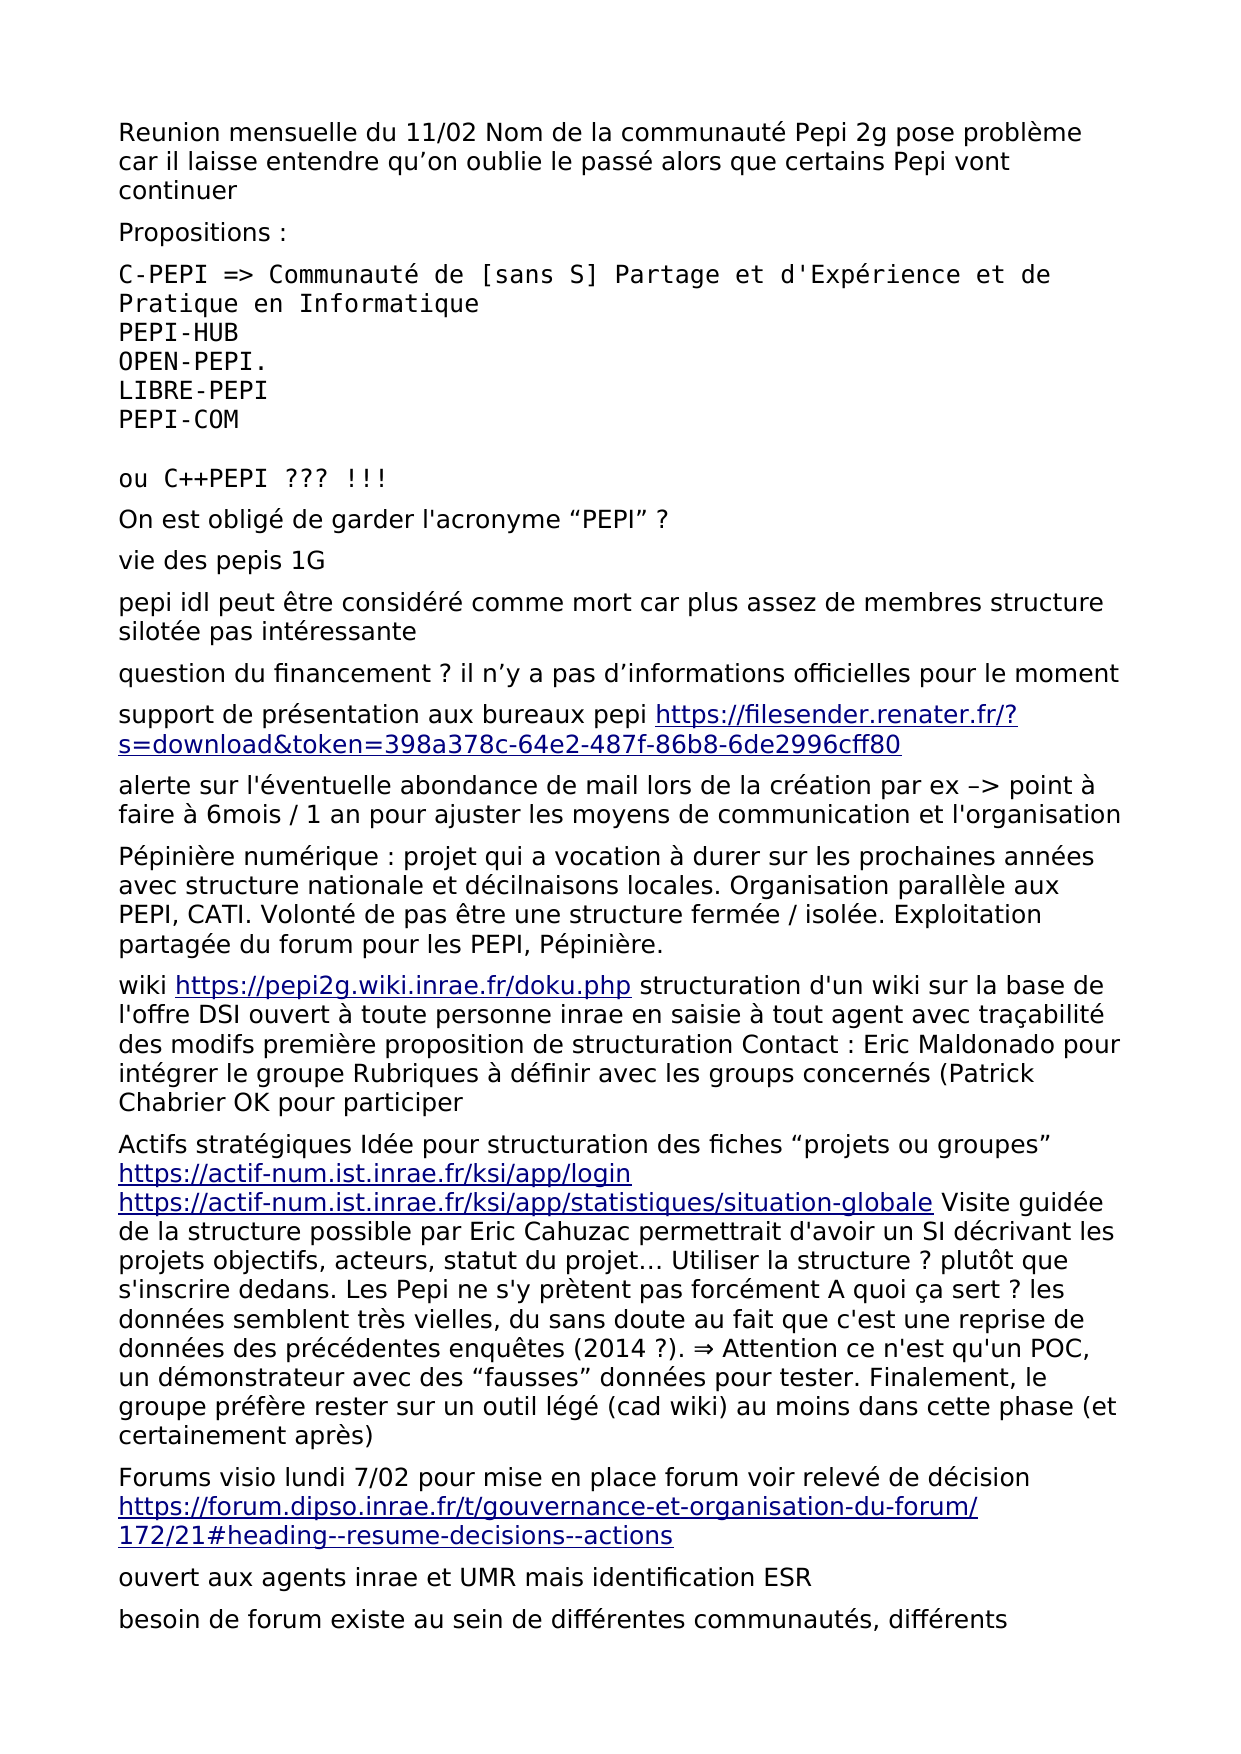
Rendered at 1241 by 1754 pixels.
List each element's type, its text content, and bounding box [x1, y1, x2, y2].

text vie des pepis 1G [118, 547, 1122, 576]
text On est obligé de garder l'acronyme “PEPI” ? [118, 505, 1122, 534]
text support de présentation aux bureaux pepi https://filesender.renater.fr/?s=download&token=398a378c-64e2-487f-86b8-6de2996cff80 [118, 701, 1122, 759]
text Forums visio lundi 7/02 pour mise en place forum voir relevé de décision https://forum.dipso.inrae.fr/t/gouvernance-et-organisation-du-forum/172/21#heading--resume-decisions--actions [118, 1463, 1122, 1551]
text besoin de forum existe au sein de différentes communautés, différents [118, 1605, 1122, 1634]
text Propositions : [118, 218, 1122, 247]
text Actifs stratégiques Idée pour structuration des fiches “projets ou groupes” https://actif-num.ist.inrae.fr/ksi/app/login https://actif-num.ist.inrae.fr/ksi/app/statistiques/situation-globale Visite guidée de la structure possible par Eric Cahuzac permettrait d'avoir un SI décrivant les projets objectifs, acteurs, statut du projet… Utiliser la structure ? plutôt que s'inscrire dedans. Les Pepi ne s'y prètent pas forcément A quoi ça sert ? les données semblent très vielles, du sans doute au fait que c'est une reprise de données des précédentes enquêtes (2014 ?). ⇒ Attention ce n'est qu'un POC, un démonstrateur avec des “fausses” données pour tester. Finalement, le groupe préfère rester sur un outil légé (cad wiki) au moins dans cette phase (et certainement après) [118, 1130, 1122, 1451]
text Reunion mensuelle du 11/02 Nom de la communauté Pepi 2g pose problème car il laisse entendre qu’on oublie le passé alors que certains Pepi vont continuer [118, 118, 1122, 206]
text alerte sur l'éventuelle abondance de mail lors de la création par ex –> point à faire à 6mois / 1 an pour ajuster les moyens de communication et l'organisation [118, 772, 1122, 830]
text pepi idl peut être considéré comme mort car plus assez de membres structure silotée pas intéressante [118, 588, 1122, 647]
text ouvert aux agents inrae et UMR mais identification ESR [118, 1563, 1122, 1592]
text C-PEPI => Communauté de [sans S] Partage et d'Expérience et de Pratique en Informatique PEPI-HUB OPEN-PEPI. LIBRE-PEPI PEPI-COM ou C++PEPI ??? !!! [118, 260, 1122, 493]
text Pépinière numérique : projet qui a vocation à durer sur les prochaines années avec structure nationale et décilnaisons locales. Organisation parallèle aux PEPI, CATI. Volonté de pas être une structure fermée / isolée. Exploitation partagée du forum pour les PEPI, Pépinière. [118, 842, 1122, 959]
text question du financement ? il n’y a pas d’informations officielles pour le moment [118, 659, 1122, 688]
text wiki https://pepi2g.wiki.inrae.fr/doku.php structuration d'un wiki sur la base de l'offre DSI ouvert à toute personne inrae en saisie à tout agent avec traçabilité des modifs première proposition de structuration Contact : Eric Maldonado pour intégrer le groupe Rubriques à définir avec les groups concernés (Patrick Chabrier OK pour participer [118, 972, 1122, 1117]
